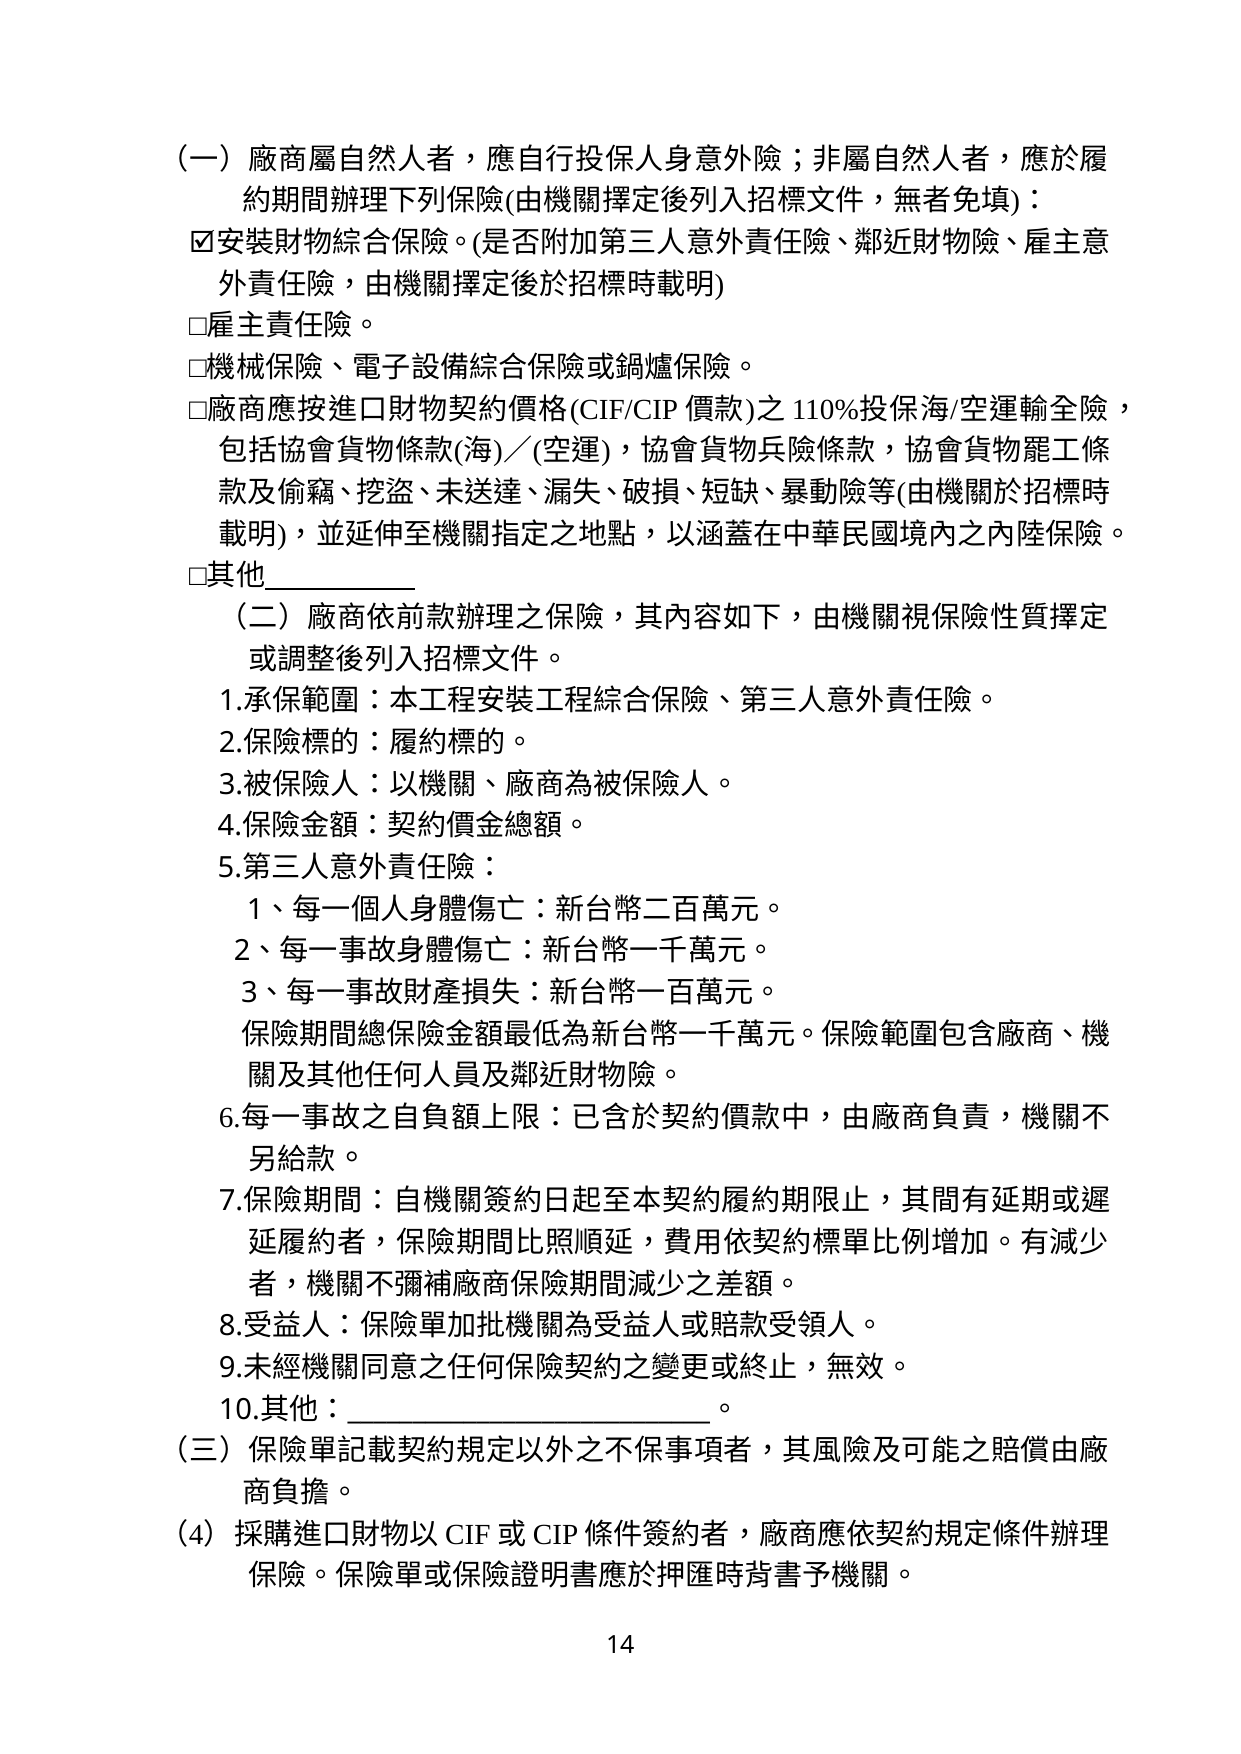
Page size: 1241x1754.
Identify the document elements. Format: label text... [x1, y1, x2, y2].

text 8.受益人：保險單加批機關為受益人或賠款受領人。 [218, 1302, 1110, 1344]
text 4.保險金額：契約價金總額。 [217, 802, 1110, 844]
text 9.未經機關同意之任何保險契約之變更或終止，無效。 [218, 1344, 1110, 1386]
text 保險期間總保險金額最低為新台幣一千萬元。保險範圍包含廠商、機關及其他任何人員及鄰近財物險。 [233, 1011, 1110, 1094]
text □雇主責任險。 [189, 302, 1110, 344]
text 1、每一個人身體傷亡：新台幣二百萬元。 [217, 886, 1110, 927]
text 2、每一事故身體傷亡：新台幣一千萬元。 [218, 927, 1110, 969]
text （三）保險單記載契約規定以外之不保事項者，其風險及可能之賠償由廠商負擔。 [159, 1427, 1110, 1511]
text 1.承保範圍：本工程安裝工程綜合保險、第三人意外責任險。 [218, 677, 1110, 719]
text 10.其他：____________________________。 [218, 1386, 1110, 1427]
text 7.保險期間：自機關簽約日起至本契約履約期限止，其間有延期或遲延履約者，保險期間比照順延，費用依契約標單比例增加。有減少者，機關不彌補廠商保險期間減少之差額。 [218, 1177, 1110, 1302]
text 2.保險標的：履約標的。 [218, 719, 1110, 761]
text 3.被保險人：以機關、廠商為被保險人。 [218, 761, 1110, 802]
text 5.第三人意外責任險： [217, 844, 1110, 886]
text □機械保險、電子設備綜合保險或鍋爐保險。 [189, 344, 1110, 386]
text 3、每一事故財產損失：新台幣一百萬元。 [219, 969, 1110, 1011]
text （二）廠商依前款辦理之保險，其內容如下，由機關視保險性質擇定或調整後列入招標文件。 [218, 594, 1110, 677]
text 6.每一事故之自負額上限：已含於契約價款中，由廠商負責，機關不另給款。 [218, 1094, 1110, 1177]
list 採購進口財物以CIF 或CIP條件簽約者，廠商應依契約規定條件辦理保險。保險單或保險證明書應於押匯時背書予機關。 [159, 1511, 1110, 1594]
text □其他 [189, 552, 1110, 594]
text 安裝財物綜合保險。(是否附加第三人意外責任險、鄰近財物險、雇主意外責任險，由機關擇定後於招標時載明) [189, 219, 1110, 302]
text （一）廠商屬自然人者，應自行投保人身意外險；非屬自然人者，應於履約期間辦理下列保險(由機關擇定後列入招標文件，無者免填)： [159, 136, 1110, 219]
text □廠商應按進口財物契約價格(CIF/CIP價款)之110%投保海/空運輸全險，包括協會貨物條款(海)／(空運)，協會貨物兵險條款，協會貨物罷工條款及偷竊、挖盜、未送達、漏失、破損、短缺、暴動險等(由機關於招標時載明)，並延伸至機關指定之地點，以涵蓋在中華民國境內之內陸保險。 [189, 386, 1110, 552]
